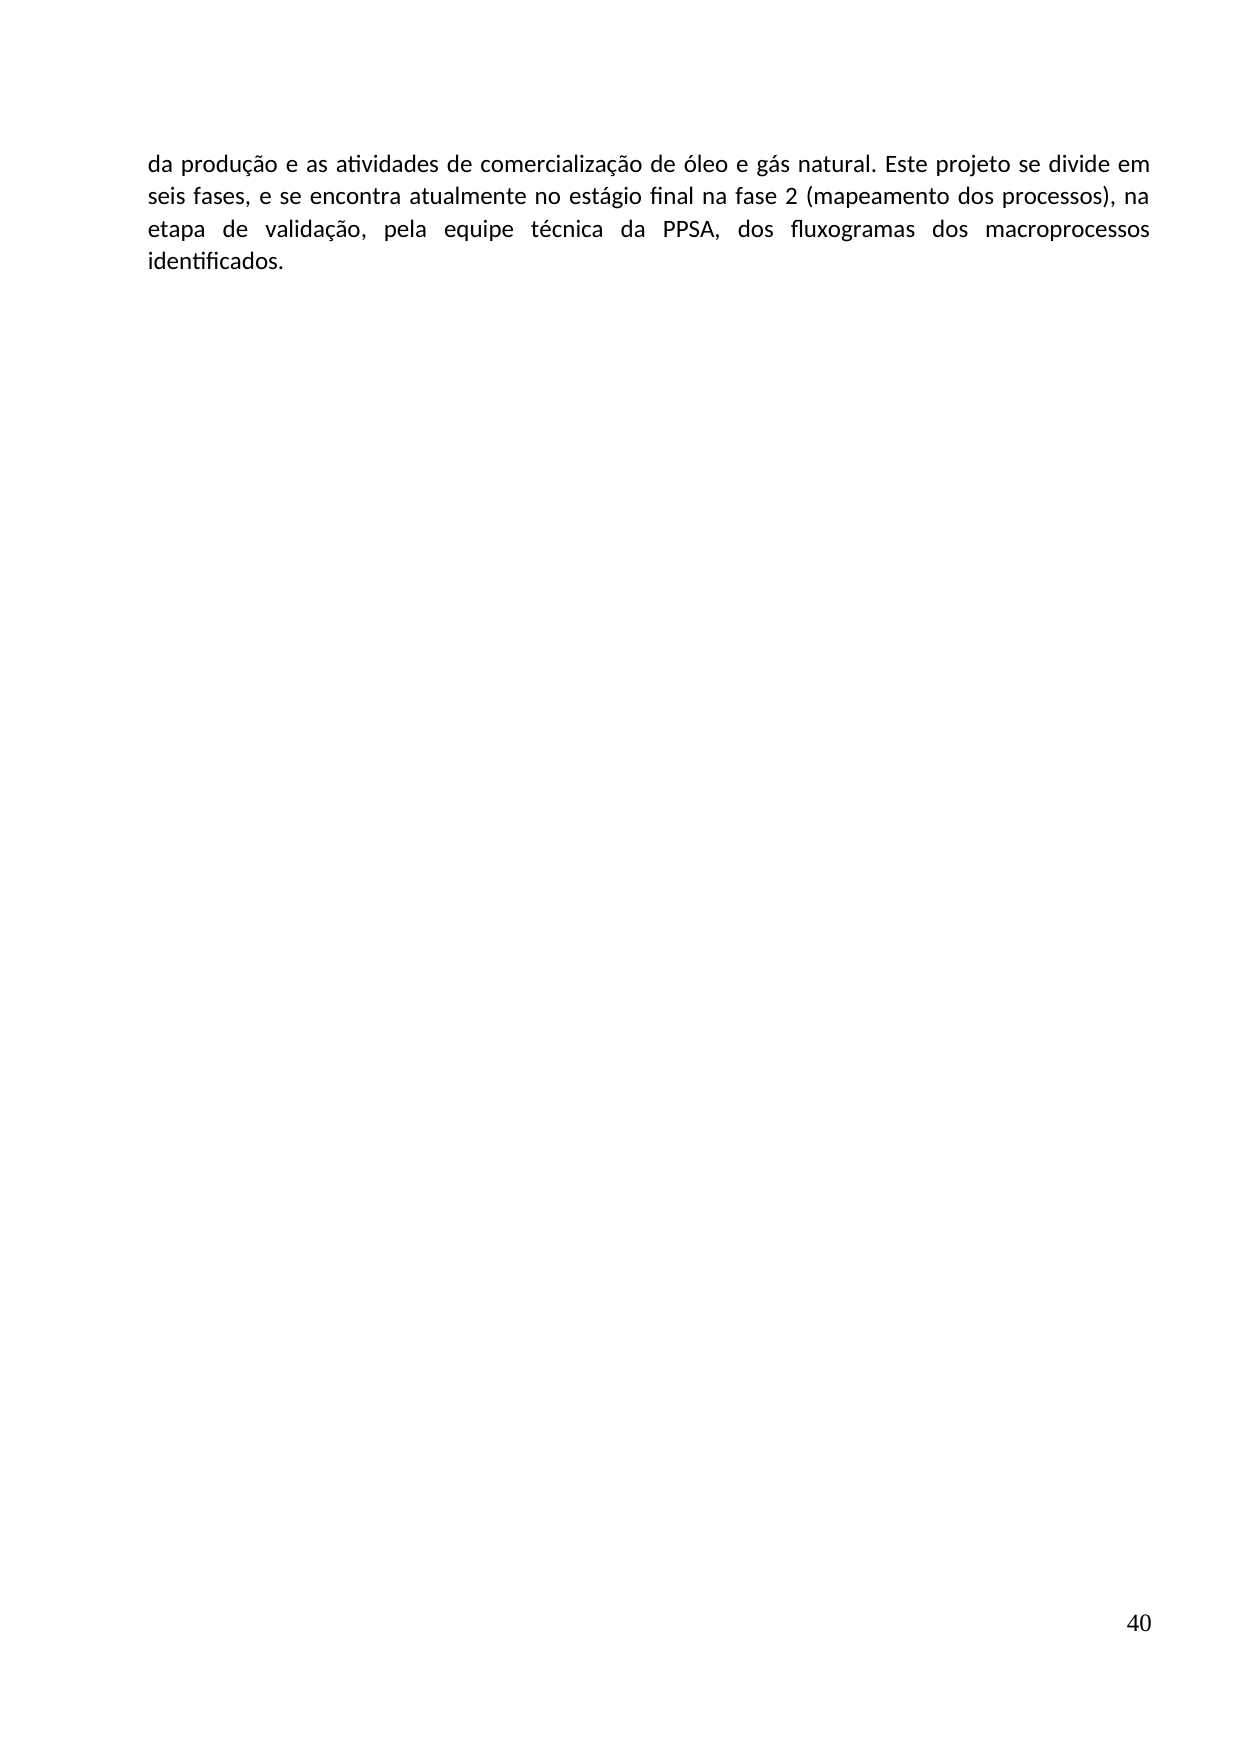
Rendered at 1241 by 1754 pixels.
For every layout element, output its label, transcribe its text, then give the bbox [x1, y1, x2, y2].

text da produção e as atividades de comercialização de óleo e gás natural. Este projeto se divide em seis fases, e se encontra atualmente no estágio final na fase 2 (mapeamento dos processos), na etapa de validação, pela equipe técnica da PPSA, dos fluxogramas dos macroprocessos identificados. [148, 148, 1152, 276]
